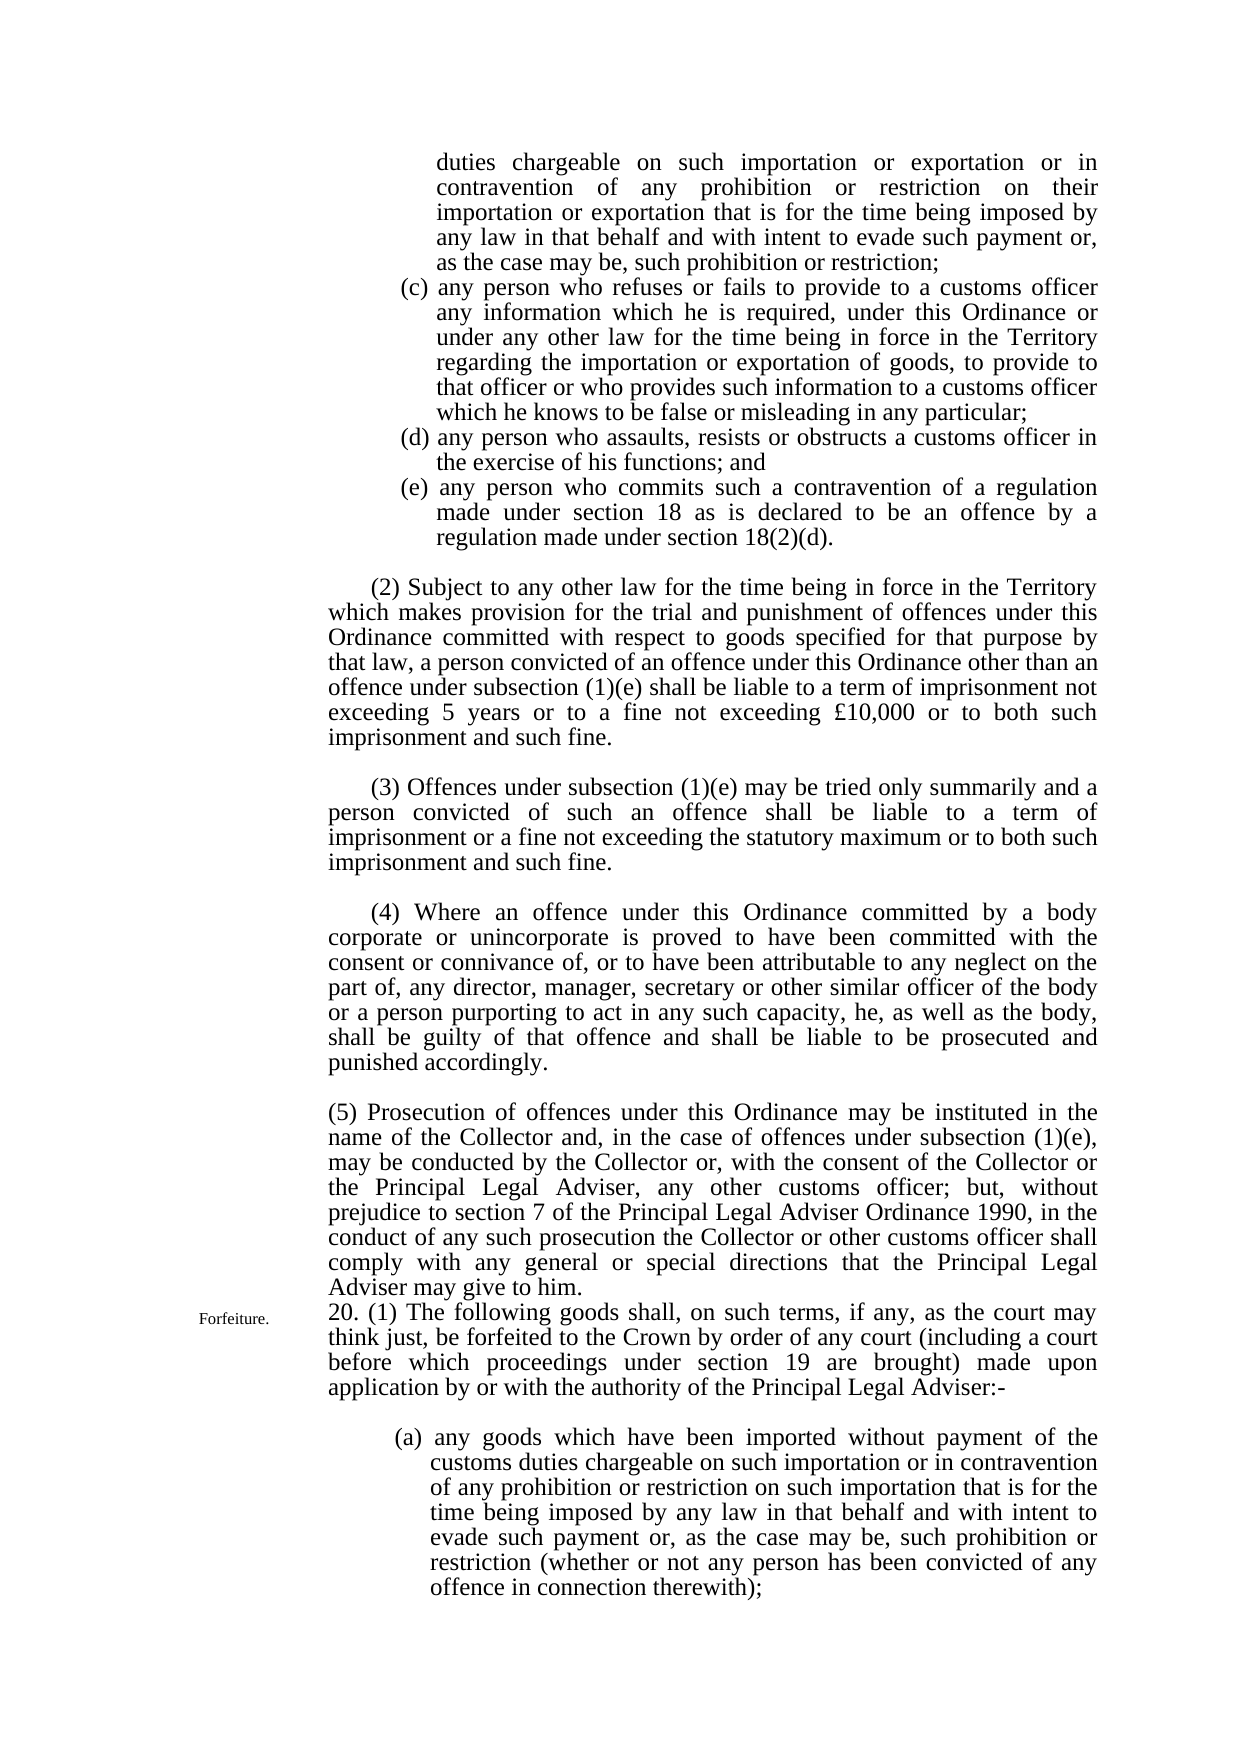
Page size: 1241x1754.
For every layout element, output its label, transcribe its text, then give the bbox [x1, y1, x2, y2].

table_cell (3) Offences under subsection (1)(e) may be tried only summarily and a person convicted of such an offence shall be liable to a term of imprisonment or a fine not exceeding the statutory maximum or to both such imprisonment and such fine. [317, 775, 1110, 875]
table_cell 20. (1) The following goods shall, on such terms, if any, as the court may think just, be forfeited to the Crown by order of any court (including a court before which proceedings under section 19 are brought) made upon application by or with the authority of the Principal Legal Adviser:­- [317, 1301, 1110, 1401]
table_cell (2) Subject to any other law for the time being in force in the Territory which makes provision for the trial and punishment of offences under this Ordinance committed with respect to goods specified for that purpose by that law, a person convicted of an offence under this Ordinance other than an offence under subsection (1)(e) shall be liable to a term of imprisonment not exceeding 5 years or to a fine not exceeding £10,000 or to both such imprisonment and such fine. [317, 575, 1110, 750]
table_cell [317, 750, 1110, 775]
table_cell [317, 1401, 1110, 1426]
table_cell (4) Where an offence under this Ordinance committed by a body corporate or unincorporate is proved to have been committed with the consent or connivance of, or to have been attributable to any neglect on the part of, any director, manager, secretary or other similar officer of the body or a person purporting to act in any such capacity, he, as well as the body, shall be guilty of that offence and shall be liable to be prosecuted and punished accordingly. [317, 900, 1110, 1075]
table_cell duties chargeable on such importation or exportation or in contravention of any prohibition or restriction on their importation or exportation that is for the time being imposed by any law in that behalf and with intent to evade such payment or, as the case may be, such prohibition or restriction; (c) any person who refuses or fails to provide to a customs officer any information which he is required, under this Ordinance or under any other law for the time being in force in the Territory regarding the importation or exportation of goods, to provide to that officer or who provides such information to a customs officer which he knows to be false or misleading in any particular; (d) any person who assaults, resists or obstructs a customs officer in the exercise of his functions; and (e) any person who commits such a contravention of a regulation made under section 18 as is declared to be an offence by a regulation made under section 18(2)(d). [317, 150, 1110, 575]
table_cell [187, 150, 317, 1301]
table_cell (5) Prosecution of offences under this Ordinance may be instituted in the name of the Collector and, in the case of offences under subsection (1)(e), may be conducted by the Collector or, with the consent of the Collector or the Principal Legal Adviser, any other customs officer; but, without prejudice to section 7 of the Principal Legal Adviser Ordinance 1990, in the conduct of any such prosecution the Collector or other customs officer shall comply with any general or special directions that the Principal Legal Adviser may give to him. [317, 1100, 1110, 1301]
table_cell [317, 875, 1110, 900]
table_cell (a) any goods which have been imported without payment of the customs duties chargeable on such importation or in contravention of any prohibition or restriction on such importation that is for the time being imposed by any law in that behalf and with intent to evade such payment or, as the case may be, such prohibition or restriction (whether or not any person has been convicted of any offence in connection therewith); [317, 1426, 1110, 1601]
table_cell [317, 1075, 1110, 1100]
table_cell Forfeiture. [187, 1301, 317, 1601]
